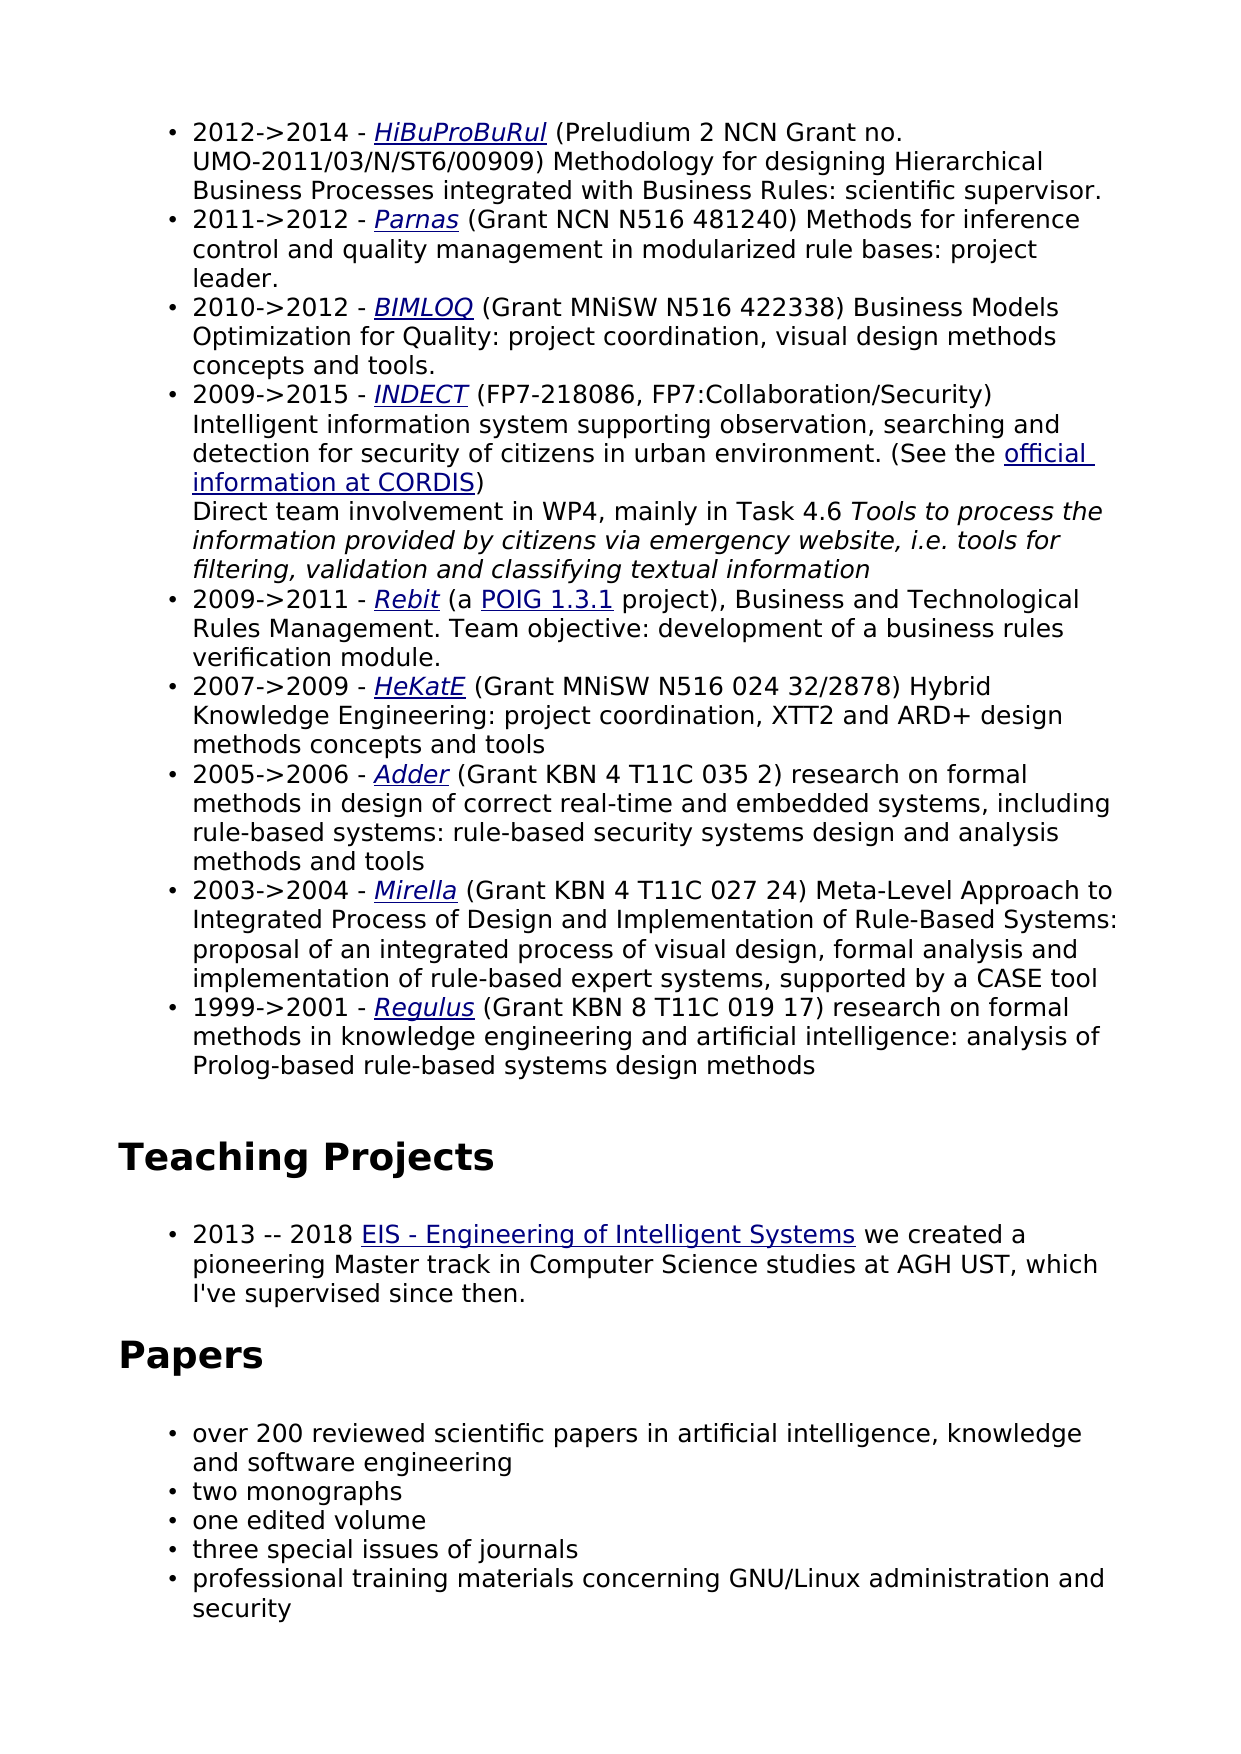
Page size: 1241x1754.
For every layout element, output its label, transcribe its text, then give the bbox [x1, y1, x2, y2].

list 2009->2011 - Rebit (a POIG 1.3.1 project), Business and Technological Rules Management. Team objective: development of a business rules verification module. [177, 585, 1122, 672]
list 2009->2015 - INDECT (FP7-218086, FP7:Collaboration/Security) Intelligent information system supporting observation, searching and detection for security of citizens in urban environment. (See the official information at CORDIS) Direct team involvement in WP4, mainly in Task 4.6 Tools to process the information provided by citizens via emergency website, i.e. tools for filtering, validation and classifying textual information [177, 381, 1122, 585]
list over 200 reviewed scientific papers in artificial intelligence, knowledge and software engineering [177, 1419, 1122, 1477]
list 2005->2006 - Adder (Grant KBN 4 T11C 035 2) research on formal methods in design of correct real-time and embedded systems, including rule-based systems: rule-based security systems design and analysis methods and tools [177, 760, 1122, 876]
list 1999->2001 - Regulus (Grant KBN 8 T11C 019 17) research on formal methods in knowledge engineering and artificial intelligence: analysis of Prolog-based rule-based systems design methods [177, 993, 1122, 1081]
list 2012->2014 - HiBuProBuRul (Preludium 2 NCN Grant no. UMO-2011/03/N/ST6/00909) Methodology for designing Hierarchical Business Processes integrated with Business Rules: scientific supervisor. [177, 118, 1122, 206]
list two monographs [177, 1477, 1122, 1506]
list 2013 -- 2018 EIS - Engineering of Intelligent Systems we created a pioneering Master track in Computer Science studies at AGH UST, which I've supervised since then. [177, 1221, 1122, 1308]
subtitle Papers [118, 1333, 1122, 1377]
list one edited volume [177, 1506, 1122, 1536]
list 2003->2004 - Mirella (Grant KBN 4 T11C 027 24) Meta-Level Approach to Integrated Process of Design and Implementation of Rule-Based Systems: proposal of an integrated process of visual design, formal analysis and implementation of rule-based expert systems, supported by a CASE tool [177, 876, 1122, 993]
list 2007->2009 - HeKatE (Grant MNiSW N516 024 32/2878) Hybrid Knowledge Engineering: project coordination, XTT2 and ARD+ design methods concepts and tools [177, 672, 1122, 760]
list 2011->2012 - Parnas (Grant NCN N516 481240) Methods for inference control and quality management in modularized rule bases: project leader. [177, 206, 1122, 293]
list three special issues of journals [177, 1536, 1122, 1565]
list 2010->2012 - BIMLOQ (Grant MNiSW N516 422338) Business Models Optimization for Quality: project coordination, visual design methods concepts and tools. [177, 293, 1122, 381]
subtitle Teaching Projects [118, 1135, 1122, 1179]
list professional training materials concerning GNU/Linux administration and security [177, 1565, 1122, 1623]
